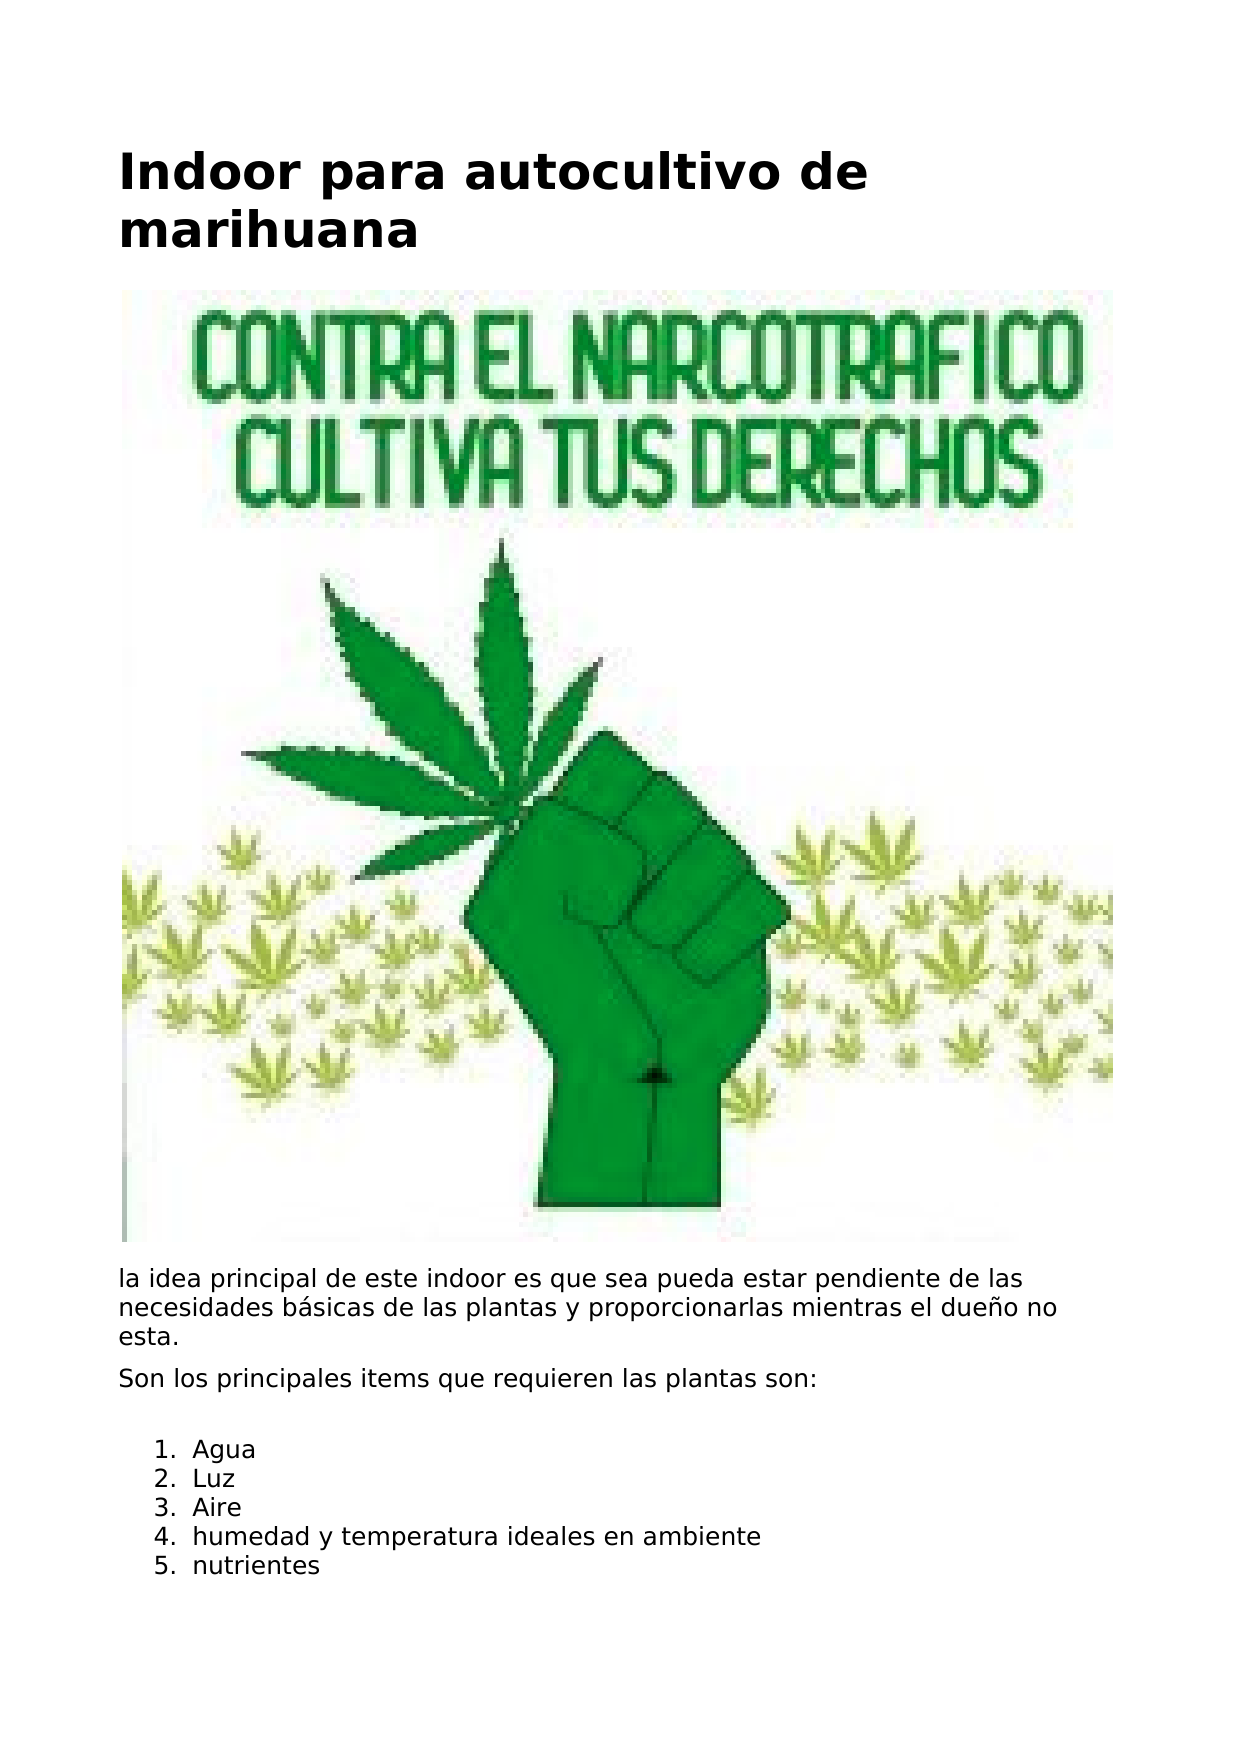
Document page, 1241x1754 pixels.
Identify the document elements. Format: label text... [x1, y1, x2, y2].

subtitle Indoor para autocultivo de marihuana [118, 143, 1122, 259]
list nutrientes [177, 1552, 1122, 1581]
list Aire [177, 1493, 1122, 1522]
list Agua [177, 1435, 1122, 1464]
list humedad y temperatura ideales en ambiente [177, 1522, 1122, 1552]
text la idea principal de este indoor es que sea pueda estar pendiente de las necesidades básicas de las plantas y proporcionarlas mientras el dueño no esta. [118, 1264, 1122, 1351]
list Luz [177, 1464, 1122, 1493]
picture [118, 272, 1123, 1252]
text Son los principales items que requieren las plantas son: [118, 1364, 1122, 1393]
